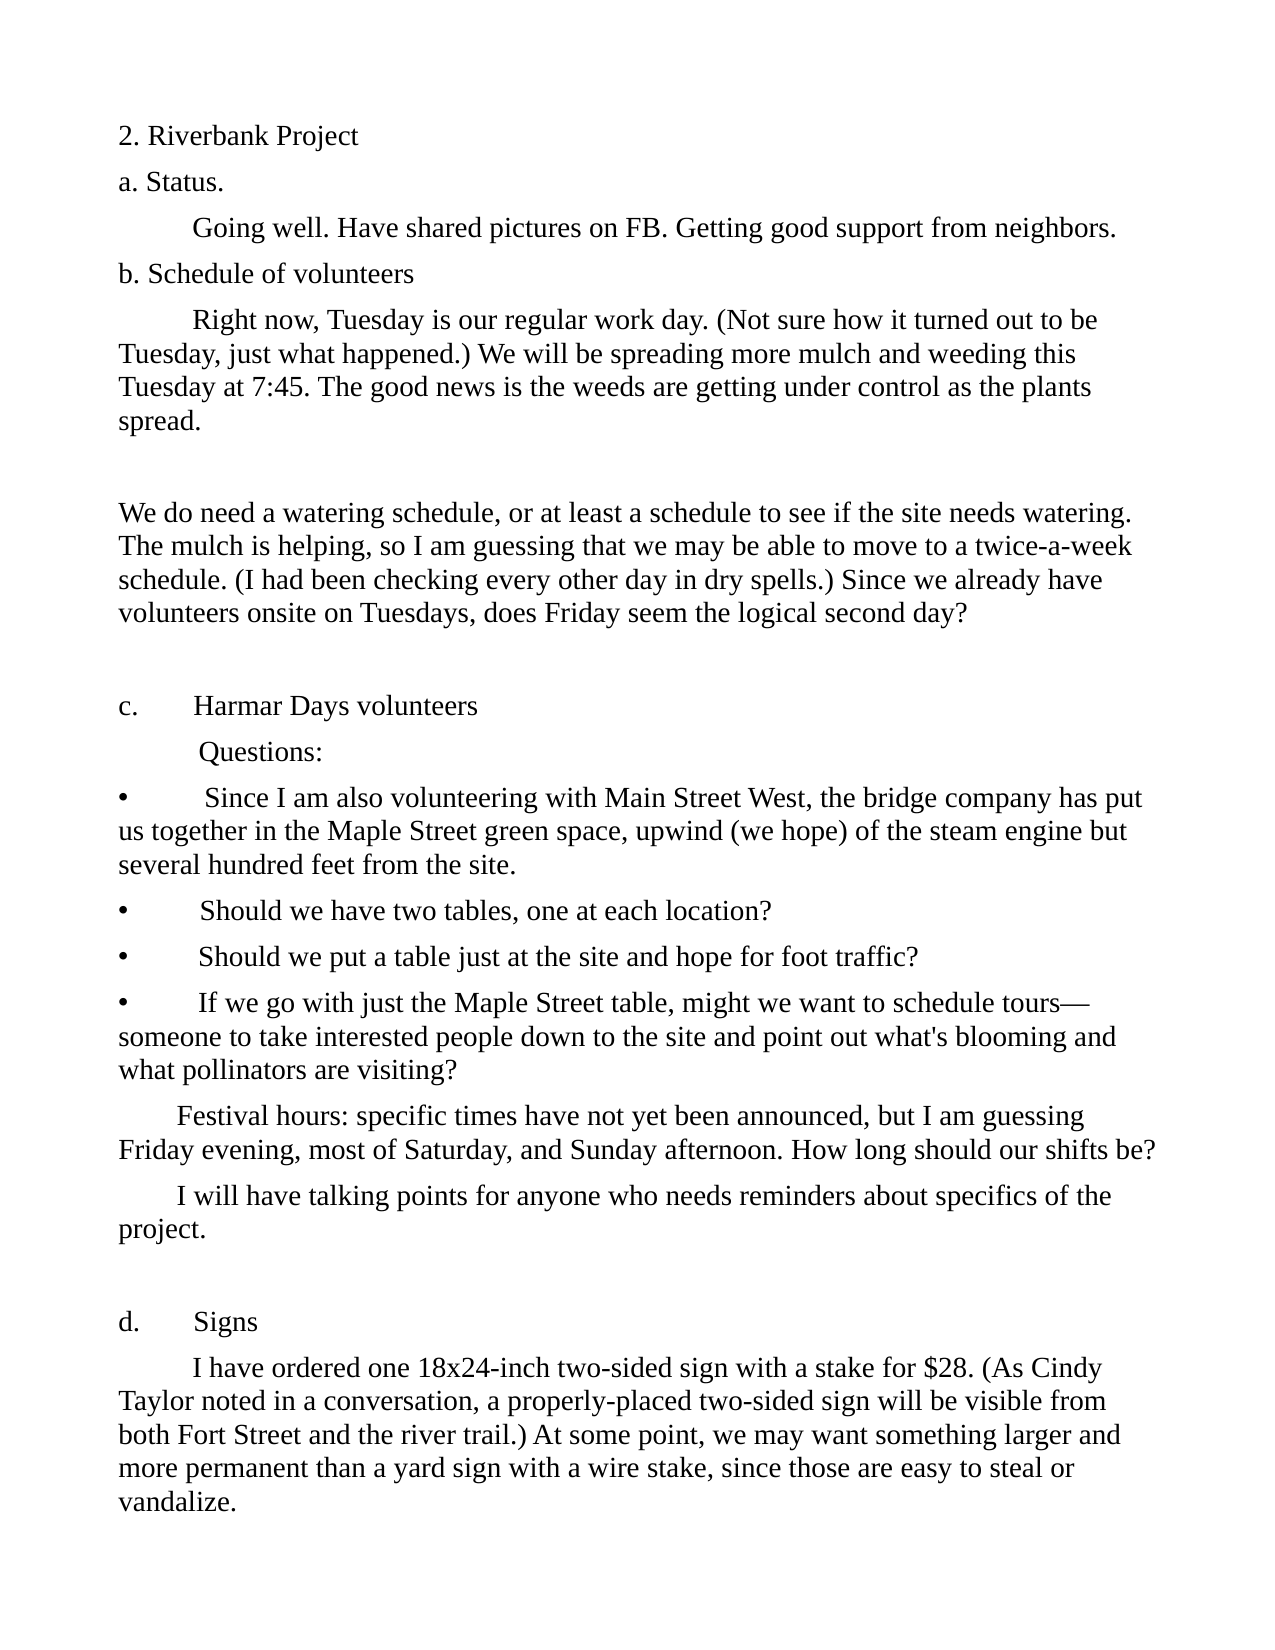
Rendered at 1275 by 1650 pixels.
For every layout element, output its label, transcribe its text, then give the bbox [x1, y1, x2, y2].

text 2. Riverbank Project [118, 118, 1157, 152]
text We do need a watering schedule, or at least a schedule to see if the site needs watering. The mulch is helping, so I am guessing that we may be able to move to a twice-a-week schedule. (I had been checking every other day in dry spells.) Since we already have volunteers onsite on Tuesdays, does Friday seem the logical second day? [118, 495, 1157, 629]
text Going well. Have shared pictures on FB. Getting good support from neighbors. [118, 210, 1157, 244]
text b. Schedule of volunteers [118, 256, 1157, 290]
list Harmar Days volunteers [118, 688, 1157, 721]
text a. Status. [118, 164, 1157, 198]
list Since I am also volunteering with Main Street West, the bridge company has put us together in the Maple Street green space, upwind (we hope) of the steam engine but several hundred feet from the site. [118, 780, 1157, 881]
list Signs [118, 1304, 1157, 1337]
text I will have talking points for anyone who needs reminders about specifics of the project. [118, 1178, 1157, 1245]
list I have ordered one 18x24-inch two-sided sign with a stake for $28. (As Cindy Taylor noted in a conversation, a properly-placed two-sided sign will be visible from both Fort Street and the river trail.) At some point, we may want something larger and more permanent than a yard sign with a wire stake, since those are easy to steal or vandalize. [118, 1350, 1157, 1517]
list Should we put a table just at the site and hope for foot traffic? [118, 939, 1157, 973]
list Questions: [118, 734, 1157, 767]
text Right now, Tuesday is our regular work day. (Not sure how it turned out to be Tuesday, just what happened.) We will be spreading more mulch and weeding this Tuesday at 7:45. The good news is the weeds are getting under control as the plants spread. [118, 302, 1157, 436]
list Festival hours: specific times have not yet been announced, but I am guessing Friday evening, most of Saturday, and Sunday afternoon. How long should our shifts be? [118, 1098, 1157, 1166]
list If we go with just the Maple Street table, might we want to schedule tours—someone to take interested people down to the site and point out what's blooming and what pollinators are visiting? [118, 985, 1157, 1086]
list Should we have two tables, one at each location? [118, 893, 1157, 927]
